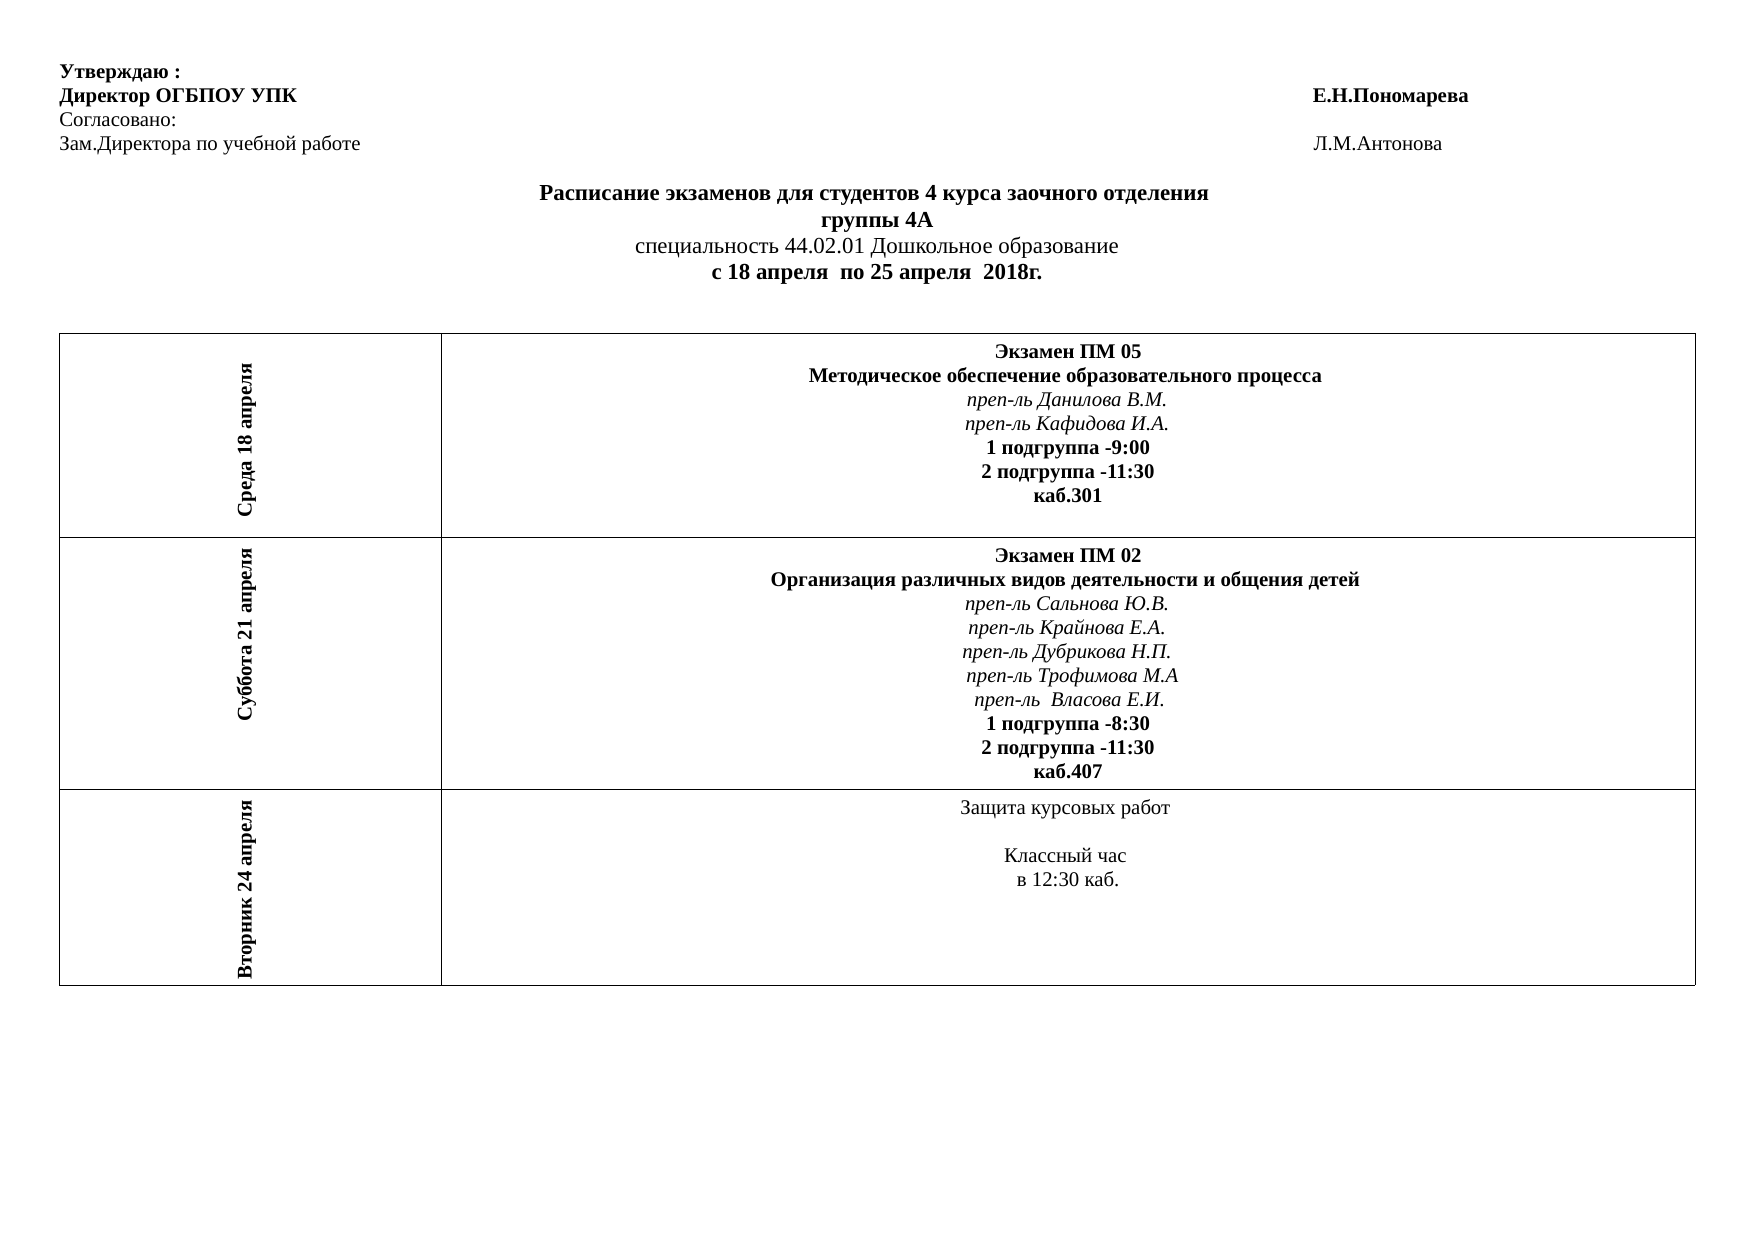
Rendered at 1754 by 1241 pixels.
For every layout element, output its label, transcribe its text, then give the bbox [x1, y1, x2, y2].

table_cell Защита курсовых работ Классный час в 12:30 каб. [442, 790, 1695, 985]
text специальность 44.02.01 Дошкольное образование [59, 232, 1695, 258]
text Директор ОГБПОУ УПК Е.Н.Пономарева [59, 83, 1695, 107]
table_cell Вторник 24 апреля [60, 790, 441, 985]
text Зам.Директора по учебной работе Л.М.Антонова [59, 131, 1695, 155]
table_cell Суббота 21 апреля [60, 538, 441, 789]
table_header Экзамен ПМ 05 Методическое обеспечение образовательного процесса преп-ль Данилова В.М. преп-ль Кафидова И.А. 1 подгруппа -9:00 2 подгруппа -11:30 каб.301 [442, 334, 1695, 537]
text Согласовано: [59, 107, 1695, 131]
text группы 4А [59, 206, 1695, 232]
text Расписание экзаменов для студентов 4 курса заочного отделения [59, 179, 1695, 206]
text Утверждаю : [59, 59, 1695, 83]
table_header Среда 18 апреля [60, 334, 441, 537]
table_cell Экзамен ПМ 02 Организация различных видов деятельности и общения детей преп-ль Сальнова Ю.В. преп-ль Крайнова Е.А. преп-ль Дубрикова Н.П. преп-ль Трофимова М.А преп-ль Власова Е.И. 1 подгруппа -8:30 2 подгруппа -11:30 каб.407 [442, 538, 1695, 789]
text с 18 апреля по 25 апреля 2018г. [59, 258, 1695, 285]
